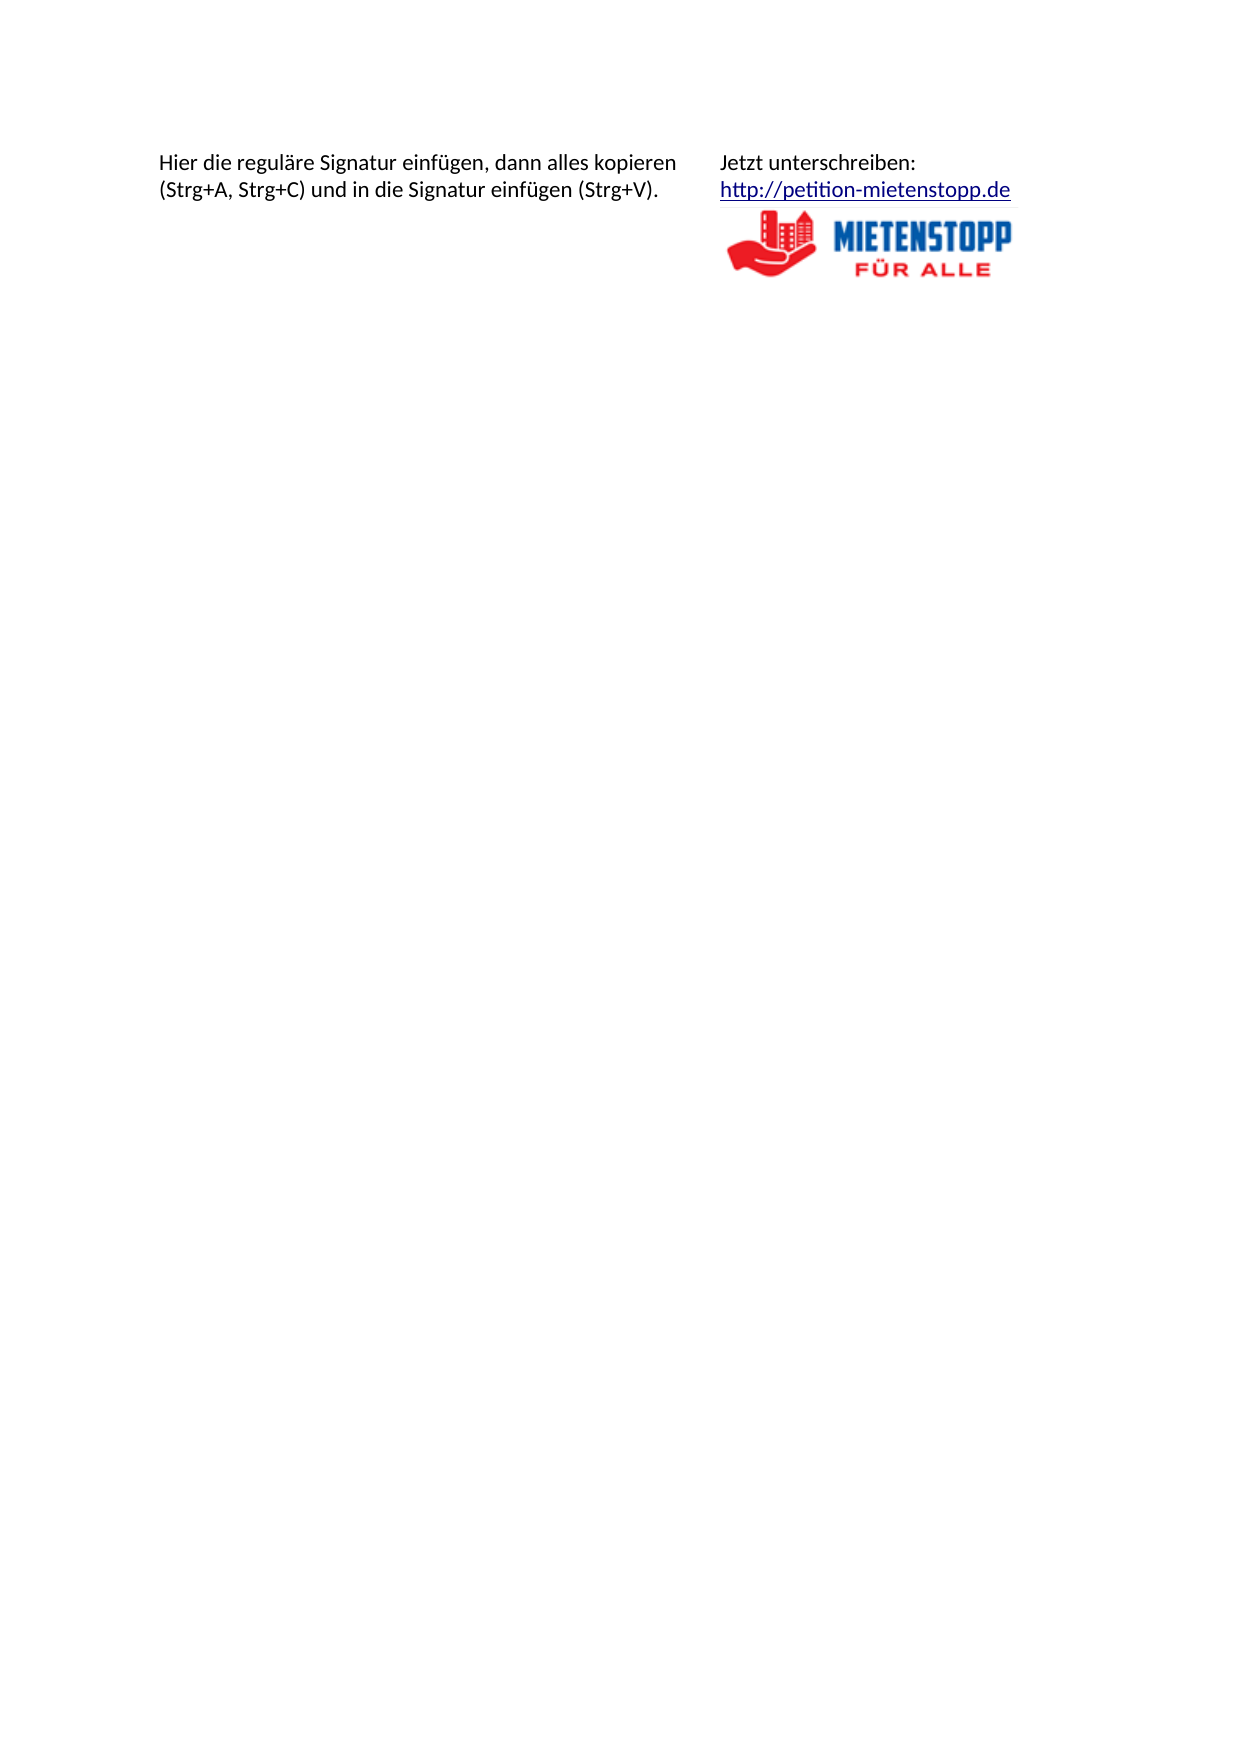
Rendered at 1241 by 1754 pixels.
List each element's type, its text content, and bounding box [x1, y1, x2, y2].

table_header Hier die reguläre Signatur einfügen, dann alles kopieren (Strg+A, Strg+C) und in die Signatur einfügen (Strg+V). [148, 148, 709, 289]
table_header Jetzt unterschreiben: http://petition-mietenstopp.de [709, 148, 1093, 289]
